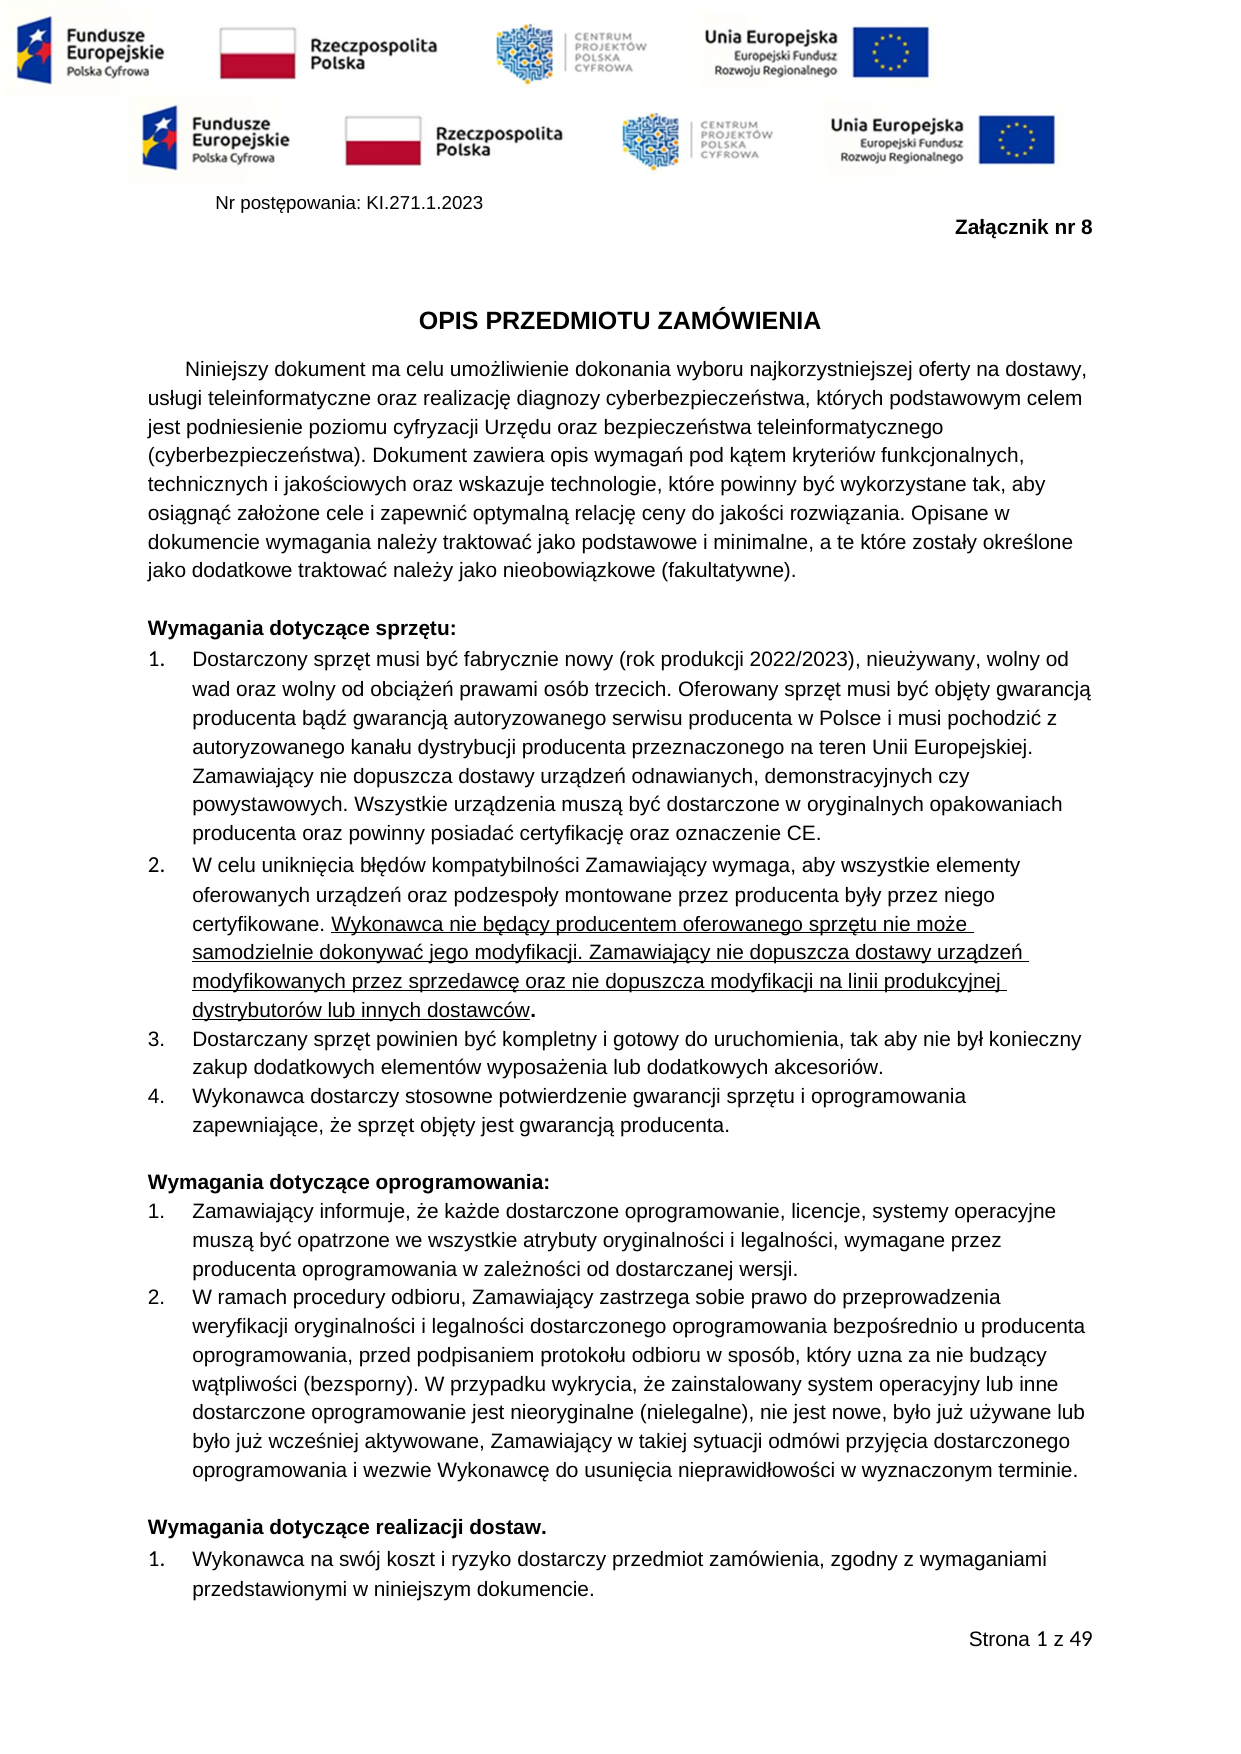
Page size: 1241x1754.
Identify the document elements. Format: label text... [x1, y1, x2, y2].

text Wymagania dotyczące oprogramowania: [148, 1170, 1092, 1194]
text Wymagania dotyczące sprzętu: [148, 616, 1092, 640]
text OPIS PRZEDMIOTU ZAMÓWIENIA [148, 306, 1092, 334]
list W celu uniknięcia błędów kompatybilności Zamawiający wymaga, aby wszystkie elementy oferowanych urządzeń oraz podzespoły montowane przez producenta były przez niego certyfikowane. Wykonawca nie będący producentem oferowanego sprzętu nie może samodzielnie dokonywać jego modyfikacji. Zamawiający nie dopuszcza dostawy urządzeń modyfikowanych przez sprzedawcę oraz nie dopuszcza modyfikacji na linii produkcyjnej dystrybutorów lub innych dostawców. [148, 850, 1092, 1022]
list Wykonawca dostarczy stosowne potwierdzenie gwarancji sprzętu i oprogramowania zapewniające, że sprzęt objęty jest gwarancją producenta. [148, 1084, 1092, 1137]
text Wymagania dotyczące realizacji dostaw. [148, 1515, 1092, 1539]
list Dostarczany sprzęt powinien być kompletny i gotowy do uruchomienia, tak aby nie był konieczny zakup dodatkowych elementów wyposażenia lub dodatkowych akcesoriów. [148, 1026, 1092, 1079]
list Wykonawca na swój koszt i ryzyko dostarczy przedmiot zamówienia, zgodny z wymaganiami przedstawionymi w niniejszym dokumencie. [148, 1544, 1092, 1601]
list W ramach procedury odbioru, Zamawiający zastrzega sobie prawo do przeprowadzenia weryfikacji oryginalności i legalności dostarczonego oprogramowania bezpośrednio u producenta oprogramowania, przed podpisaniem protokołu odbioru w sposób, który uzna za nie budzący wątpliwości (bezsporny). W przypadku wykrycia, że zainstalowany system operacyjny lub inne dostarczone oprogramowanie jest nieoryginalne (nielegalne), nie jest nowe, było już używane lub było już wcześniej aktywowane, Zamawiający w takiej sytuacji odmówi przyjęcia dostarczonego oprogramowania i wezwie Wykonawcę do usunięcia nieprawidłowości w wyznaczonym terminie. [148, 1285, 1092, 1482]
text Nr postępowania: KI.271.1.2023 [156, 192, 1092, 213]
text Niniejszy dokument ma celu umożliwienie dokonania wyboru najkorzystniejszej oferty na dostawy, usługi teleinformatyczne oraz realizację diagnozy cyberbezpieczeństwa, których podstawowym celem jest podniesienie poziomu cyfryzacji Urzędu oraz bezpieczeństwa teleinformatycznego (cyberbezpieczeństwa). Dokument zawiera opis wymagań pod kątem kryteriów funkcjonalnych, technicznych i jakościowych oraz wskazuje technologie, które powinny być wykorzystane tak, aby osiągnąć założone cele i zapewnić optymalną relację ceny do jakości rozwiązania. Opisane w dokumencie wymagania należy traktować jako podstawowe i minimalne, a te które zostały określone jako dodatkowe traktować należy jako nieobowiązkowe (fakultatywne). [148, 357, 1092, 582]
list Zamawiający informuje, że każde dostarczone oprogramowanie, licencje, systemy operacyjne muszą być opatrzone we wszystkie atrybuty oryginalności i legalności, wymagane przez producenta oprogramowania w zależności od dostarczanej wersji. [148, 1199, 1092, 1280]
list Dostarczony sprzęt musi być fabrycznie nowy (rok produkcji 2022/2023), nieużywany, wolny od wad oraz wolny od obciążeń prawami osób trzecich. Oferowany sprzęt musi być objęty gwarancją producenta bądź gwarancją autoryzowanego serwisu producenta w Polsce i musi pochodzić z autoryzowanego kanału dystrybucji producenta przeznaczonego na teren Unii Europejskiej. Zamawiający nie dopuszcza dostawy urządzeń odnawianych, demonstracyjnych czy powystawowych. Wszystkie urządzenia muszą być dostarczone w oryginalnych opakowaniach producenta oraz powinny posiadać certyfikację oraz oznaczenie CE. [148, 644, 1092, 845]
text Załącznik nr 8 [148, 215, 1092, 239]
picture [0, 0, 1071, 192]
